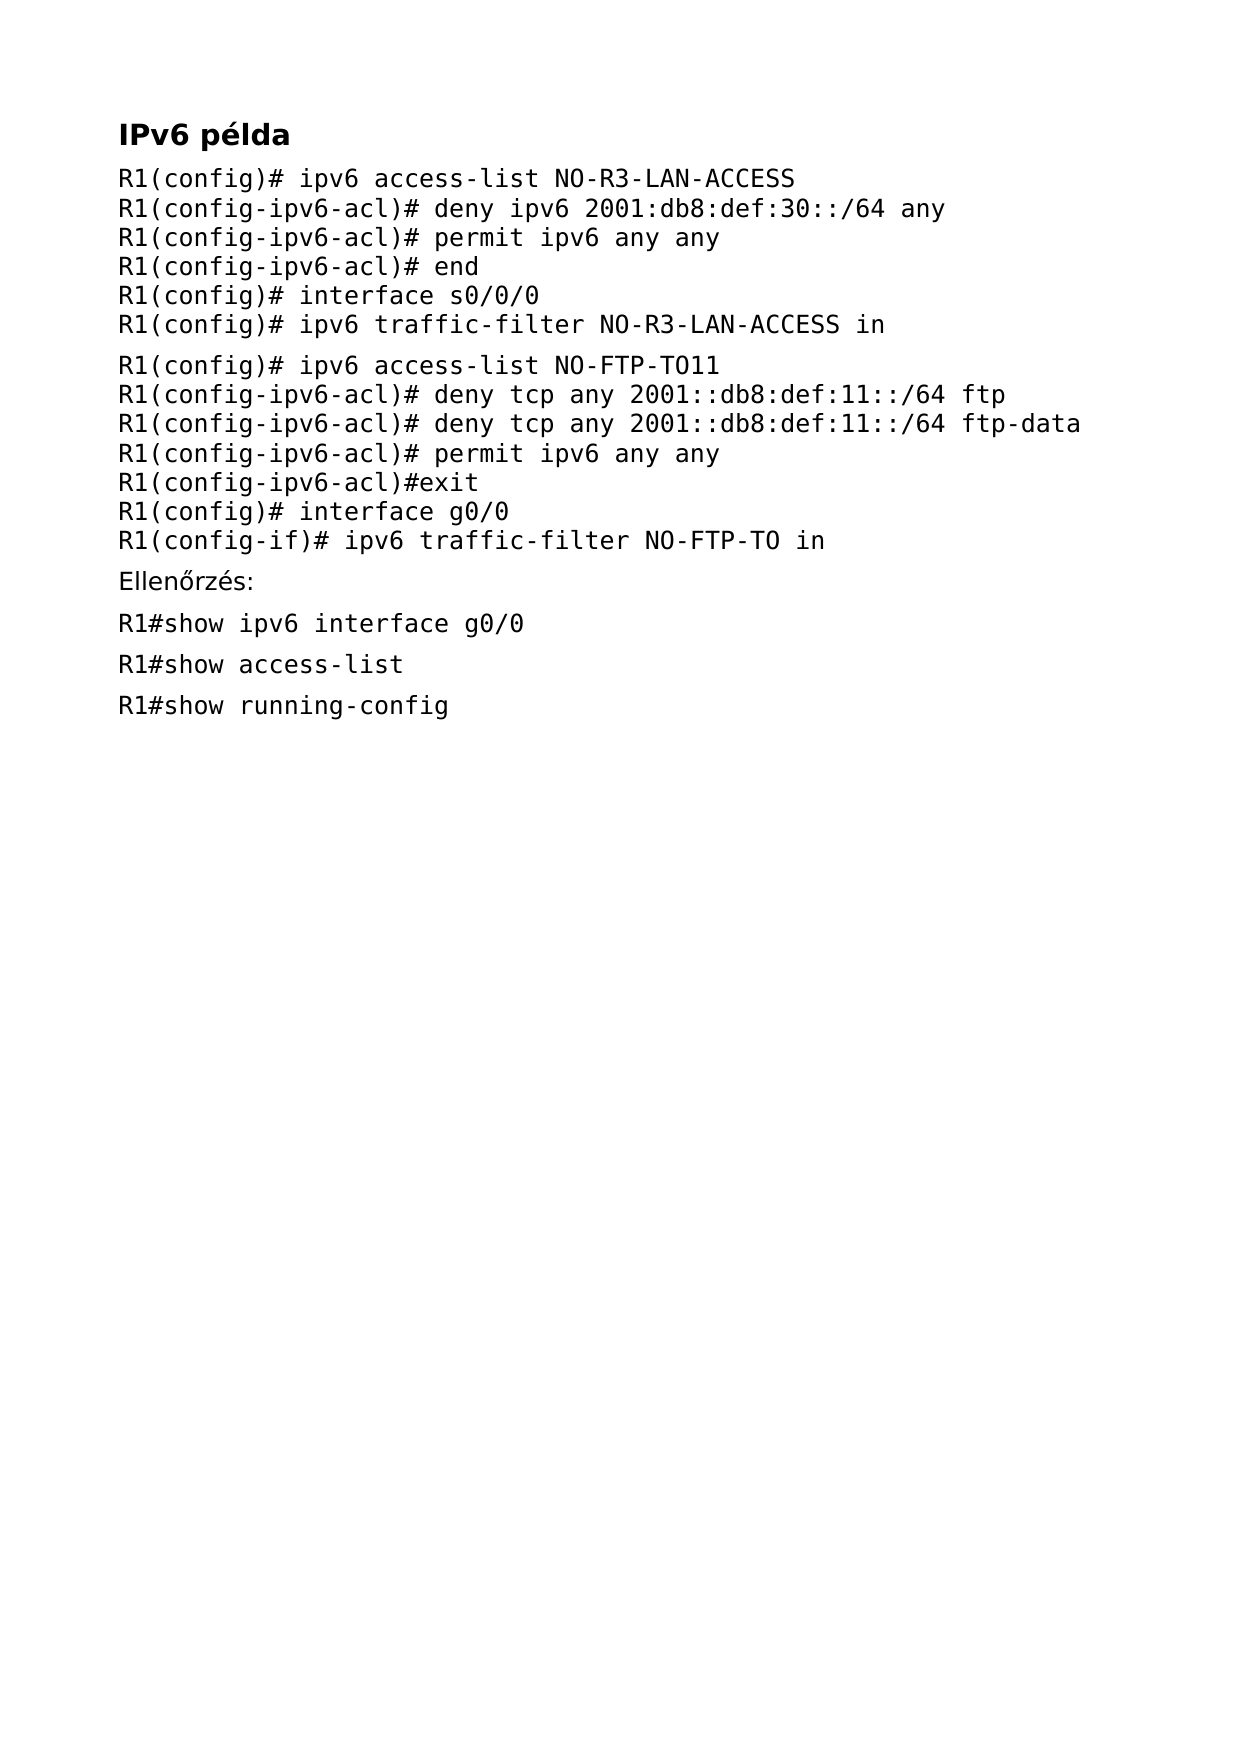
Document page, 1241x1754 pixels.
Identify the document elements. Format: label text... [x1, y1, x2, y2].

subtitle IPv6 példa [118, 118, 1122, 152]
text R1(config)# ipv6 access-list NO-FTP-TO11 R1(config-ipv6-acl)# deny tcp any 2001::db8:def:11::/64 ftp R1(config-ipv6-acl)# deny tcp any 2001::db8:def:11::/64 ftp-data R1(config-ipv6-acl)# permit ipv6 any any R1(config-ipv6-acl)#exit R1(config)# interface g0/0 R1(config-if)# ipv6 traffic-filter NO-FTP-TO in [118, 351, 1122, 556]
text R1#show running-config [118, 691, 1122, 720]
text R1#show access-list [118, 650, 1122, 679]
text R1#show ipv6 interface g0/0 [118, 609, 1122, 638]
text Ellenőrzés: [118, 567, 1122, 596]
text R1(config)# ipv6 access-list NO-R3-LAN-ACCESS R1(config-ipv6-acl)# deny ipv6 2001:db8:def:30::/64 any R1(config-ipv6-acl)# permit ipv6 any any R1(config-ipv6-acl)# end R1(config)# interface s0/0/0 R1(config)# ipv6 traffic-filter NO-R3-LAN-ACCESS in [118, 164, 1122, 339]
